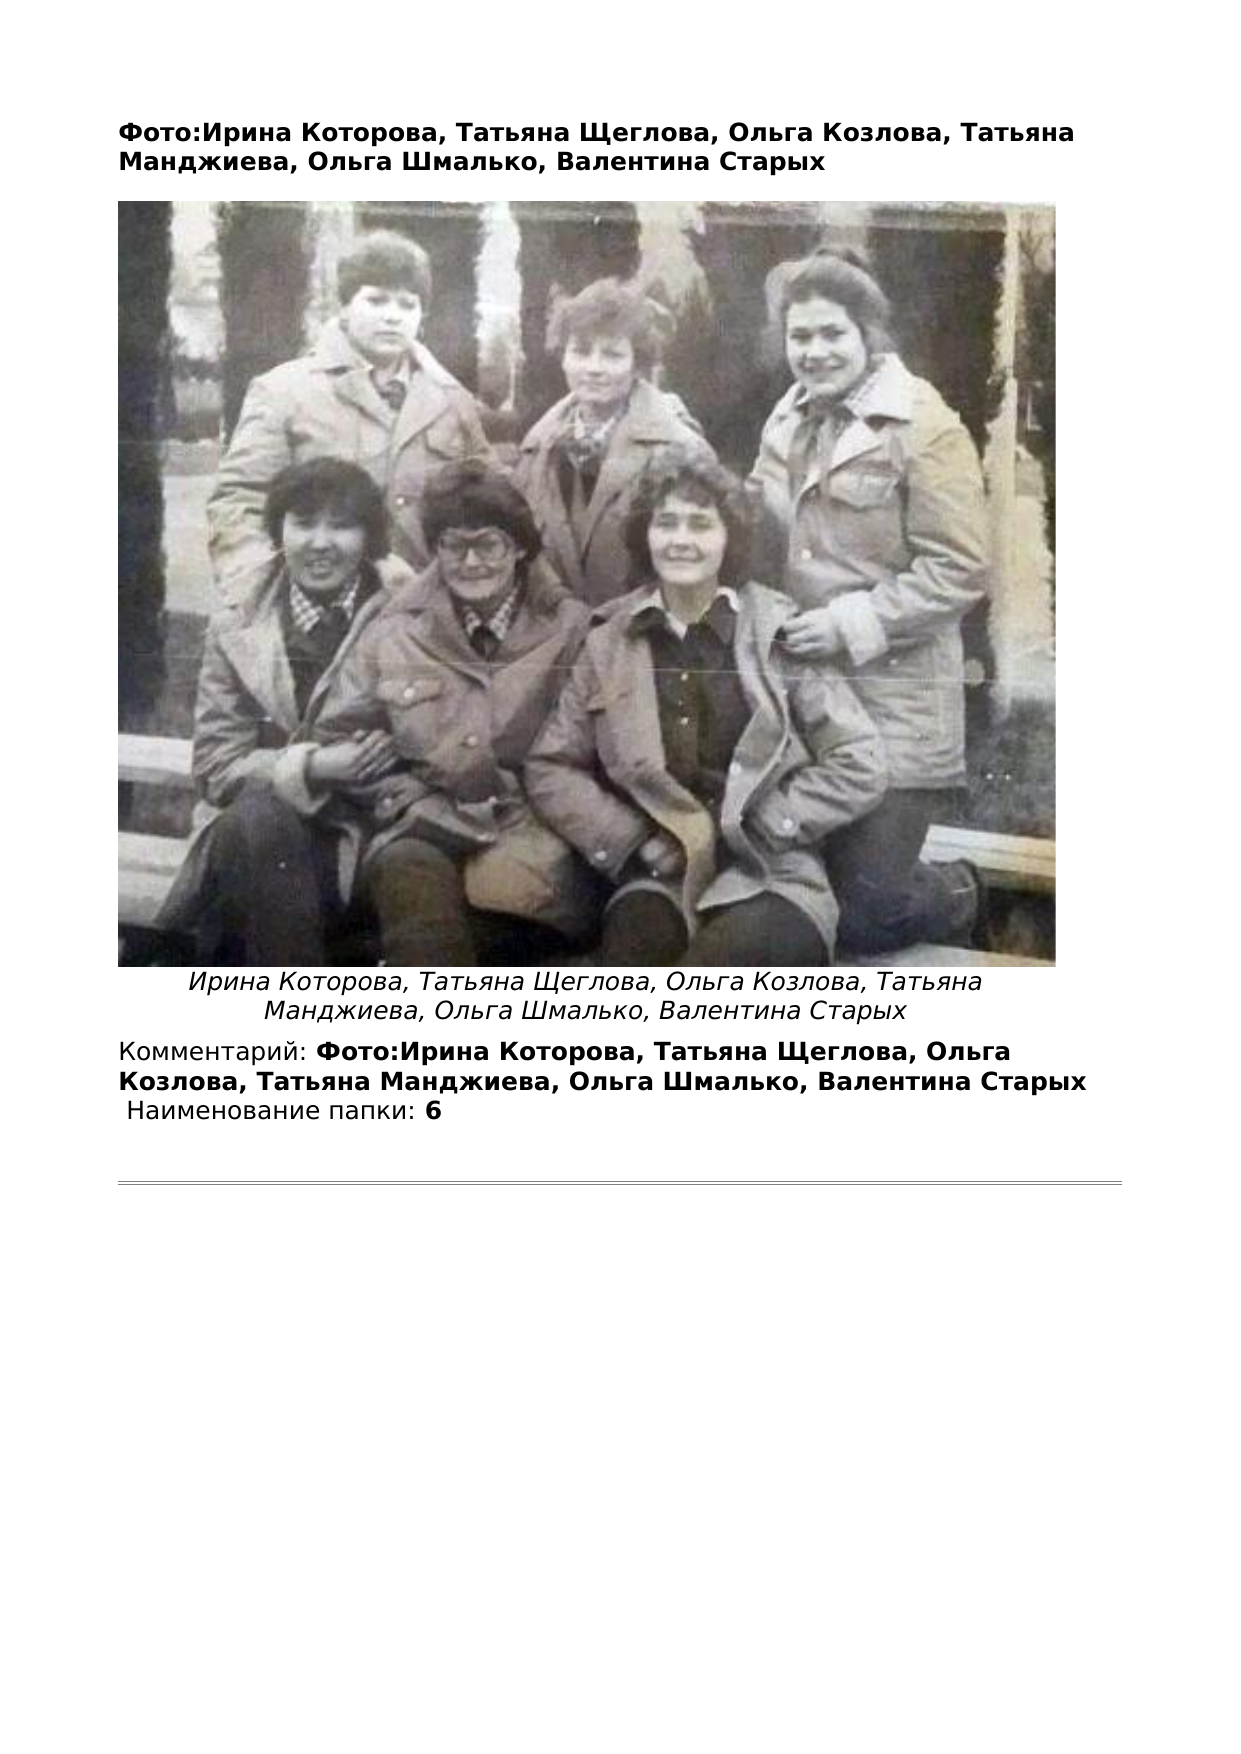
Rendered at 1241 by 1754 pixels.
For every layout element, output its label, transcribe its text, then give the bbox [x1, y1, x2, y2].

subtitle Фото:Ирина Которова, Татьяна Щеглова, Ольга Козлова, Татьяна Манджиева, Ольга Шмалько, Валентина Старых [118, 118, 1122, 176]
text Комментарий: Фото:Ирина Которова, Татьяна Щеглова, Ольга Козлова, Татьяна Манджиева, Ольга Шмалько, Валентина Старых Наименование папки: 6 [118, 1038, 1122, 1154]
text Ирина Которова, Татьяна Щеглова, Ольга Козлова, Татьяна Манджиева, Ольга Шмалько, Валентина Старых [118, 967, 1056, 1025]
picture [118, 201, 1056, 967]
